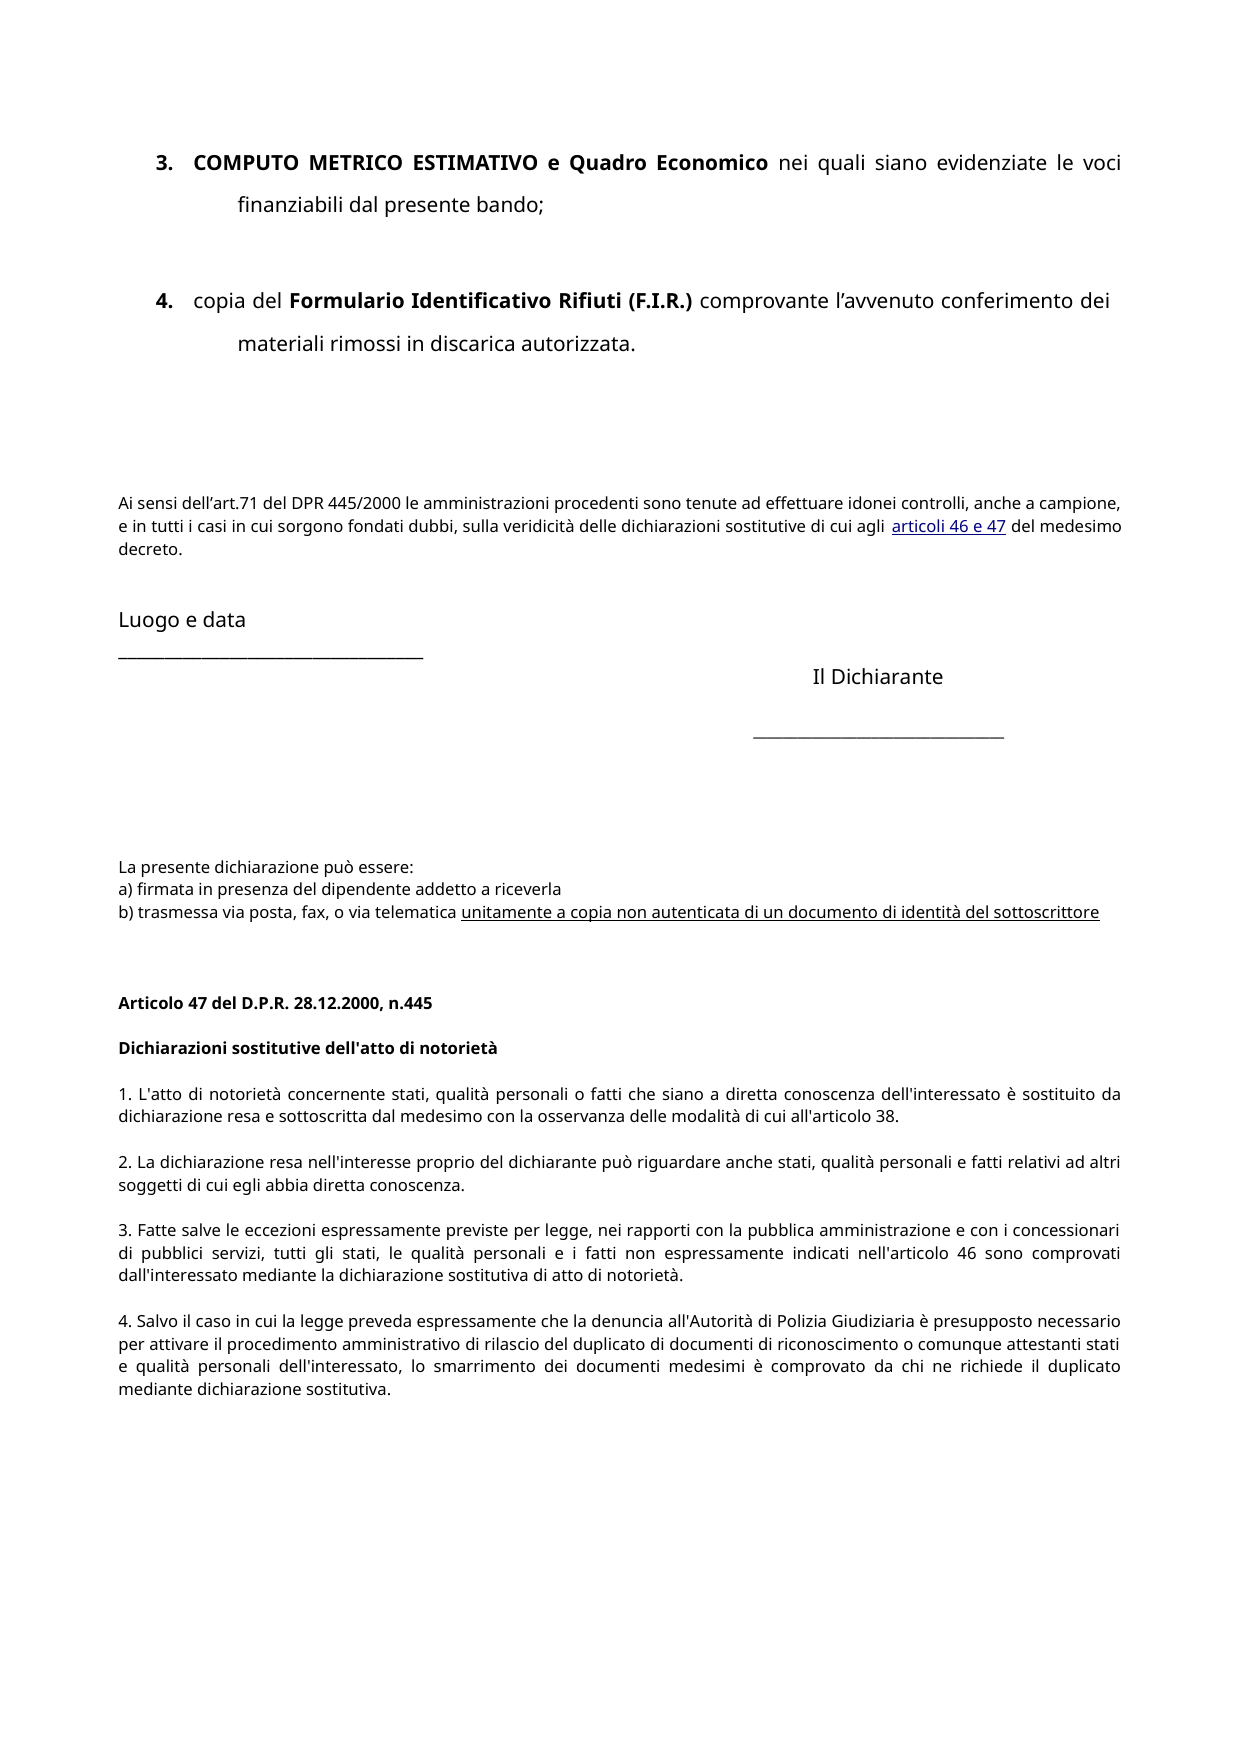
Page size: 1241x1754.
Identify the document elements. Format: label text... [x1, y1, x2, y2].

text Luogo e data [118, 605, 1122, 634]
text 4. Salvo il caso in cui la legge preveda espressamente che la denuncia all'Autorità di Polizia Giudiziaria è presupposto necessario per attivare il procedimento amministrativo di rilascio del duplicato di documenti di riconoscimento o comunque attestanti stati e qualità personali dell'interessato, lo smarrimento dei documenti medesimi è comprovato da chi ne richiede il duplicato mediante dichiarazione sostitutiva. [118, 1309, 1122, 1400]
text Articolo 47 del D.P.R. 28.12.2000, n.445 [118, 991, 1122, 1014]
text 3. Fatte salve le eccezioni espressamente previste per legge, nei rapporti con la pubblica amministrazione e con i concessionari di pubblici servizi, tutti gli stati, le qualità personali e i fatti non espressamente indicati nell'articolo 46 sono comprovati dall'interessato mediante la dichiarazione sostitutiva di atto di notorietà. [118, 1218, 1122, 1287]
text La presente dichiarazione può essere: [118, 855, 1122, 878]
text _________________________________ [118, 634, 1122, 662]
text Ai sensi dell’art.71 del DPR 445/2000 le amministrazioni procedenti sono tenute ad effettuare idonei controlli, anche a campione, e in tutti i casi in cui sorgono fondati dubbi, sulla veridicità delle dichiarazioni sostitutive di cui agli articoli 46 e 47 del medesimo decreto. [118, 492, 1122, 560]
text Dichiarazioni sostitutive dell'atto di notorietà [118, 1037, 1122, 1059]
text __________________________________ [753, 719, 1122, 742]
text a) firmata in presenza del dipendente addetto a riceverla [118, 878, 1122, 901]
list COMPUTO METRICO ESTIMATIVO e Quadro Economico nei quali siano evidenziate le voci finanziabili dal presente bando; [156, 148, 1122, 219]
list copia del Formulario Identificativo Rifiuti (F.I.R.) comprovante l’avvenuto conferimento dei materiali rimossi in discarica autorizzata. [156, 286, 1110, 357]
text Il Dichiarante [753, 662, 1122, 691]
text 1. L'atto di notorietà concernente stati, qualità personali o fatti che siano a diretta conoscenza dell'interessato è sostituito da dichiarazione resa e sottoscritta dal medesimo con la osservanza delle modalità di cui all'articolo 38. [118, 1082, 1122, 1128]
text 2. La dichiarazione resa nell'interesse proprio del dichiarante può riguardare anche stati, qualità personali e fatti relativi ad altri soggetti di cui egli abbia diretta conoscenza. [118, 1150, 1122, 1196]
text b) trasmessa via posta, fax, o via telematica unitamente a copia non autenticata di un documento di identità del sottoscrittore [118, 901, 1122, 923]
